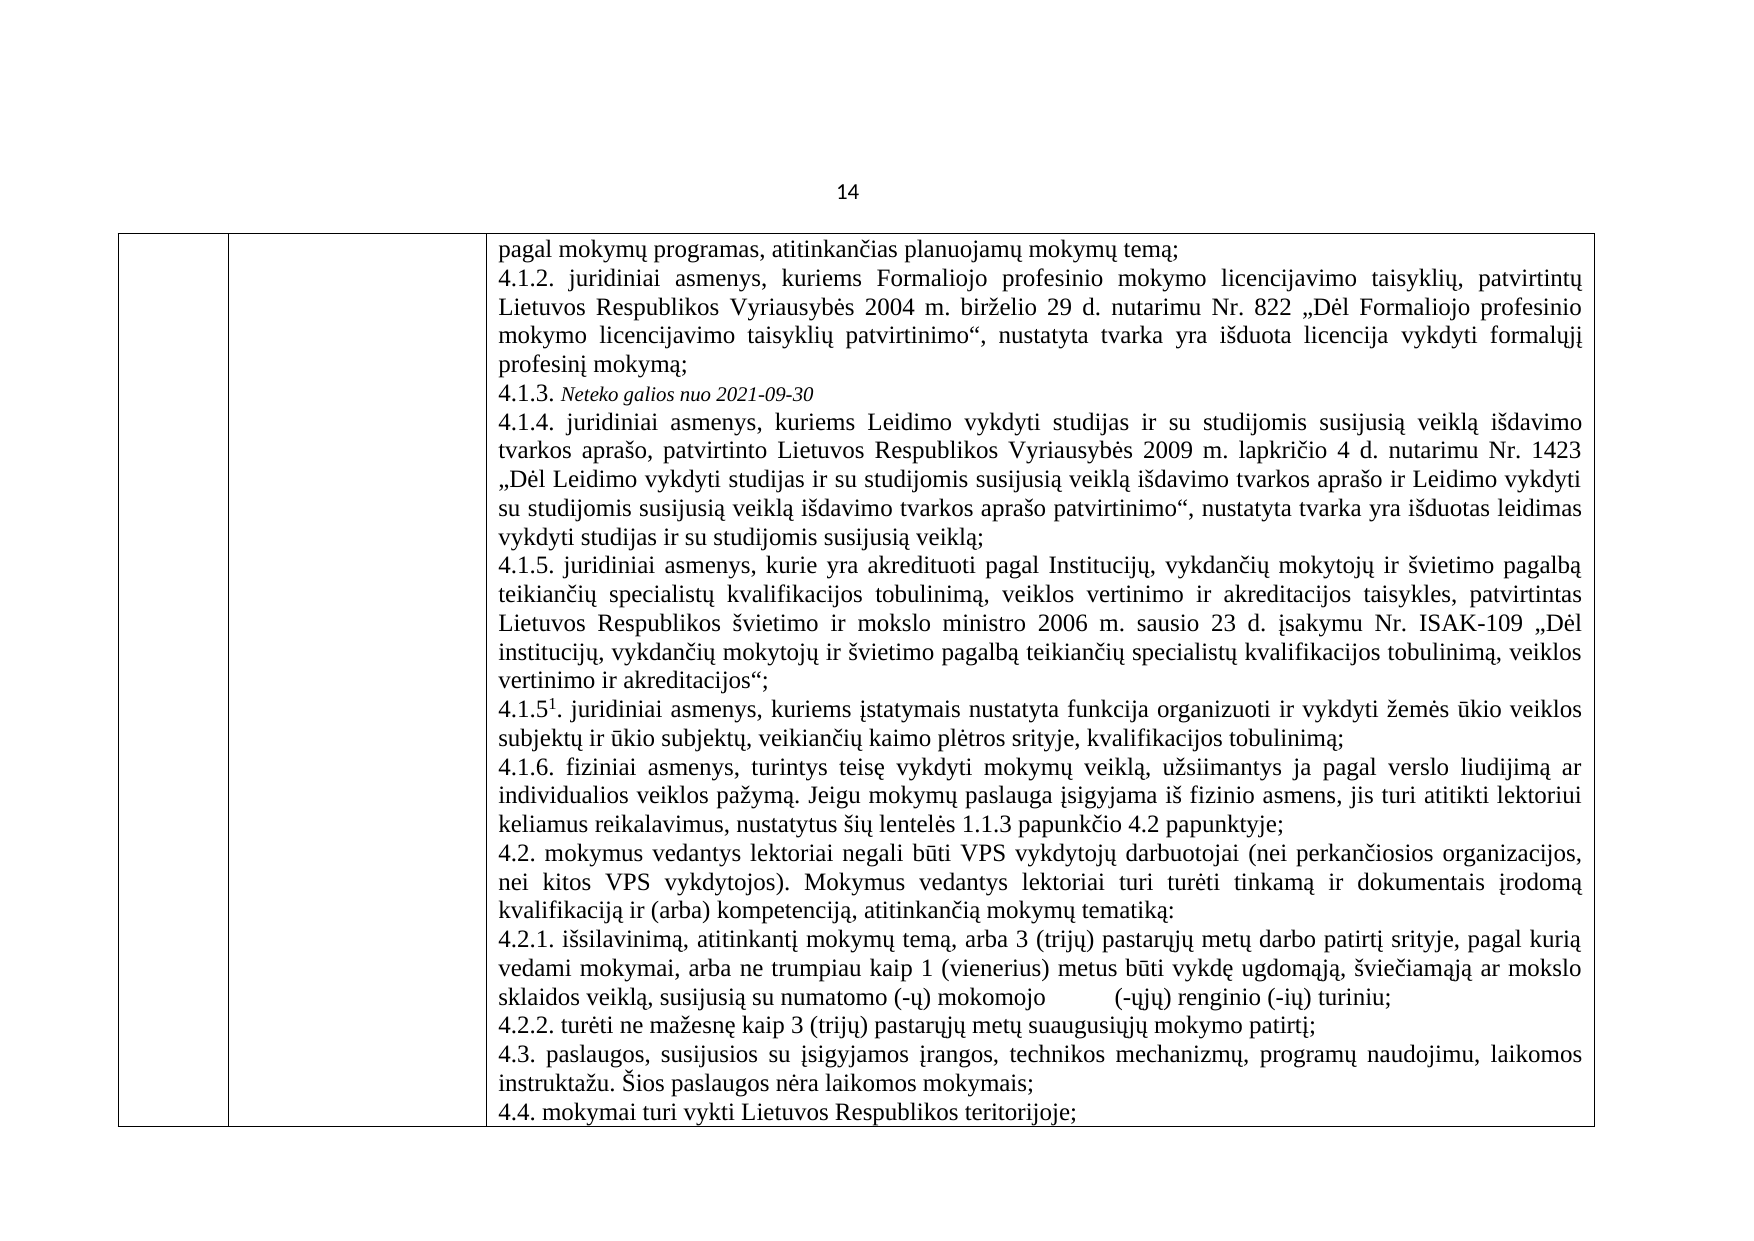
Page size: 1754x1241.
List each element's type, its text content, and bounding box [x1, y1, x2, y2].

table_cell pagal mokymų programas, atitinkančias planuojamų mokymų temą; 4.1.2. juridiniai asmenys, kuriems Formaliojo profesinio mokymo licencijavimo taisyklių, patvirtintų Lietuvos Respublikos Vyriausybės 2004 m. birželio 29 d. nutarimu Nr. 822 „Dėl Formaliojo profesinio mokymo licencijavimo taisyklių patvirtinimo“, nustatyta tvarka yra išduota licencija vykdyti formalųjį profesinį mokymą; 4.1.3. Neteko galios nuo 2021-09-30 4.1.4. juridiniai asmenys, kuriems Leidimo vykdyti studijas ir su studijomis susijusią veiklą išdavimo tvarkos aprašo, patvirtinto Lietuvos Respublikos Vyriausybės 2009 m. lapkričio 4 d. nutarimu Nr. 1423 „Dėl Leidimo vykdyti studijas ir su studijomis susijusią veiklą išdavimo tvarkos aprašo ir Leidimo vykdyti su studijomis susijusią veiklą išdavimo tvarkos aprašo patvirtinimo“, nustatyta tvarka yra išduotas leidimas vykdyti studijas ir su studijomis susijusią veiklą; 4.1.5. juridiniai asmenys, kurie yra akredituoti pagal Institucijų, vykdančių mokytojų ir švietimo pagalbą teikiančių specialistų kvalifikacijos tobulinimą, veiklos vertinimo ir akreditacijos taisykles, patvirtintas Lietuvos Respublikos švietimo ir mokslo ministro 2006 m. sausio 23 d. įsakymu Nr. ISAK-109 „Dėl institucijų, vykdančių mokytojų ir švietimo pagalbą teikiančių specialistų kvalifikacijos tobulinimą, veiklos vertinimo ir akreditacijos“; 4.1.51. juridiniai asmenys, kuriems įstatymais nustatyta funkcija organizuoti ir vykdyti žemės ūkio veiklos subjektų ir ūkio subjektų, veikiančių kaimo plėtros srityje, kvalifikacijos tobulinimą; 4.1.6. fiziniai asmenys, turintys teisę vykdyti mokymų veiklą, užsiimantys ja pagal verslo liudijimą ar individualios veiklos pažymą. Jeigu mokymų paslauga įsigyjama iš fizinio asmens, jis turi atitikti lektoriui keliamus reikalavimus, nustatytus šių lentelės 1.1.3 papunkčio 4.2 papunktyje; 4.2. mokymus vedantys lektoriai negali būti VPS vykdytojų darbuotojai (nei perkančiosios organizacijos, nei kitos VPS vykdytojos). Mokymus vedantys lektoriai turi turėti tinkamą ir dokumentais įrodomą kvalifikaciją ir (arba) kompetenciją, atitinkančią mokymų tematiką: 4.2.1. išsilavinimą, atitinkantį mokymų temą, arba 3 (trijų) pastarųjų metų darbo patirtį srityje, pagal kurią vedami mokymai, arba ne trumpiau kaip 1 (vienerius) metus būti vykdę ugdomąją, šviečiamąją ar mokslo sklaidos veiklą, susijusią su numatomo (-ų) mokomojo (-ųjų) renginio (-ių) turiniu; 4.2.2. turėti ne mažesnę kaip 3 (trijų) pastarųjų metų suaugusiųjų mokymo patirtį; 4.3. paslaugos, susijusios su įsigyjamos įrangos, technikos mechanizmų, programų naudojimu, laikomos instruktažu. Šios paslaugos nėra laikomos mokymais; 4.4. mokymai turi vykti Lietuvos Respublikos teritorijoje; [487, 234, 1594, 1126]
table_cell [229, 234, 486, 1126]
table_cell [119, 234, 228, 1126]
